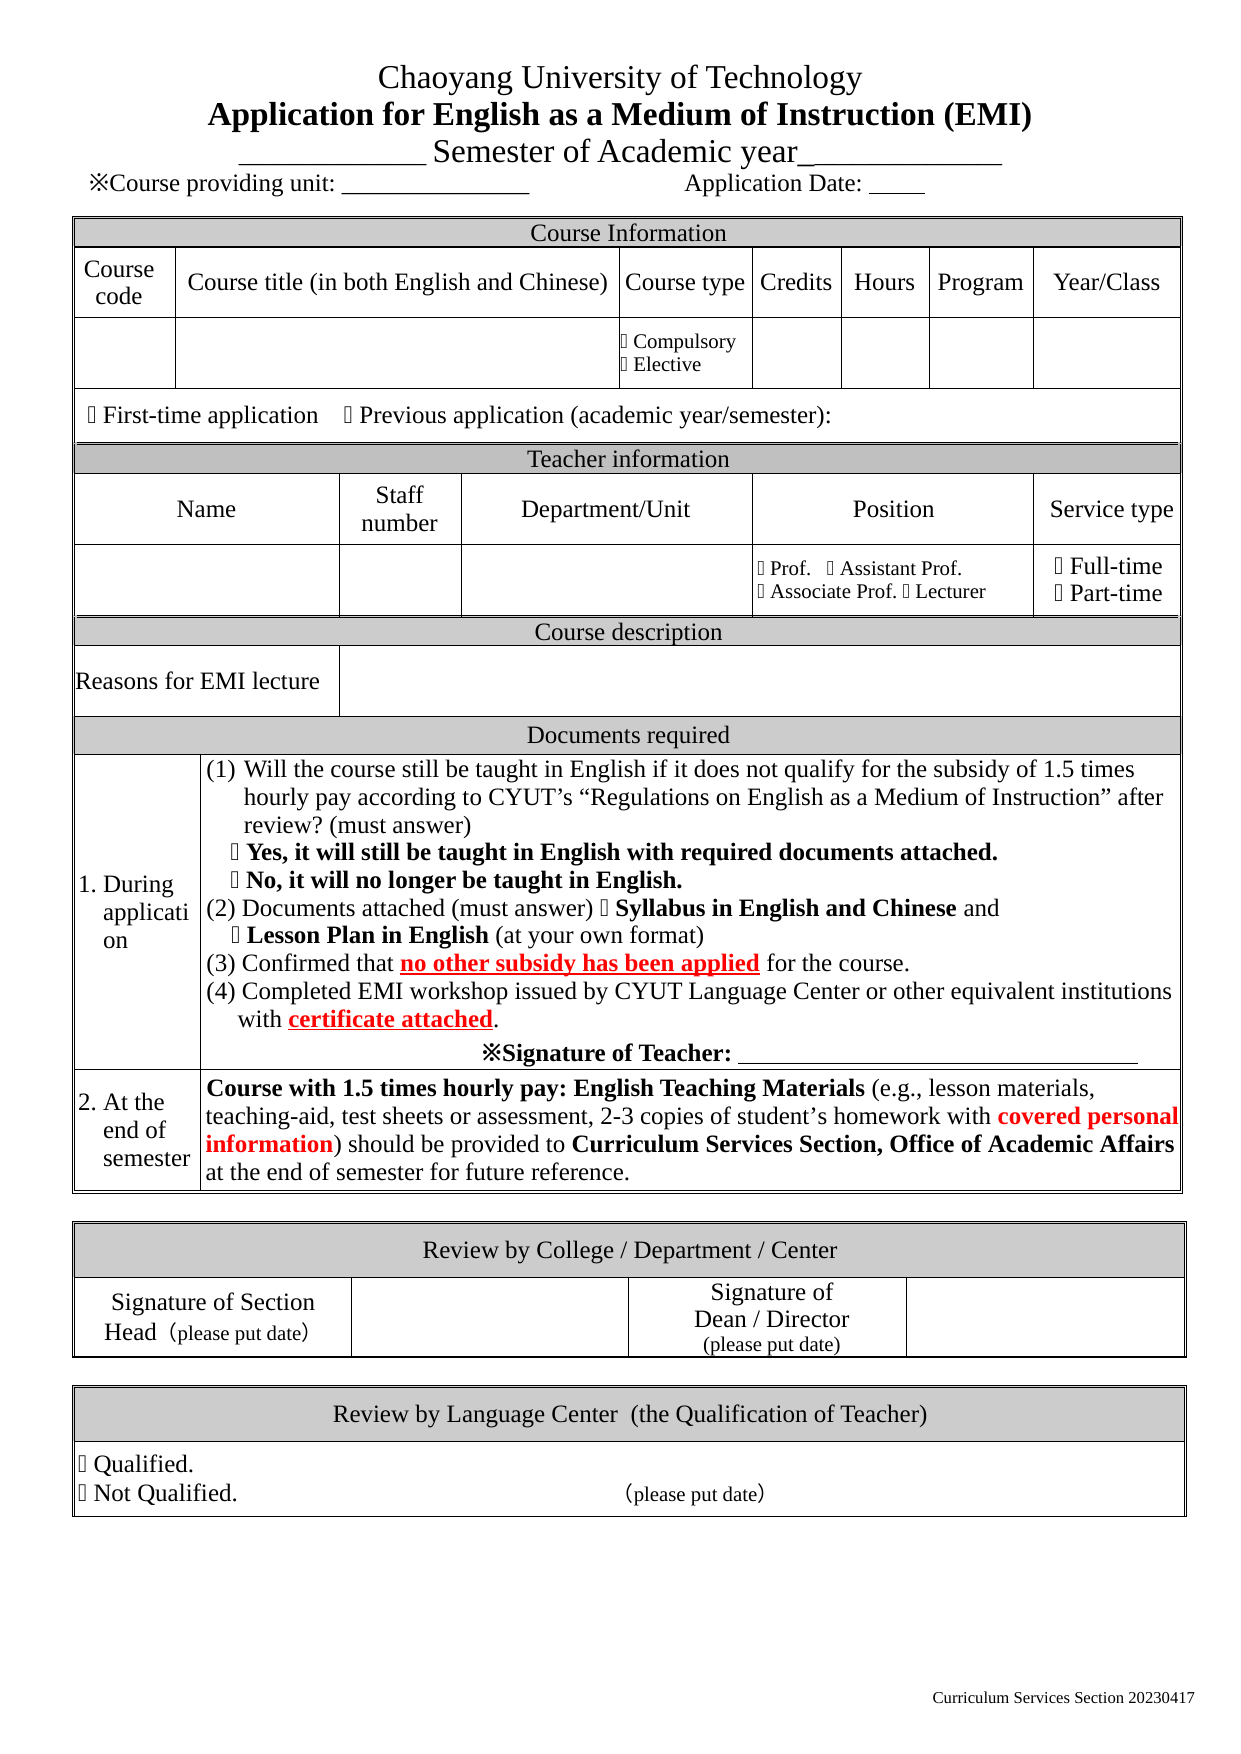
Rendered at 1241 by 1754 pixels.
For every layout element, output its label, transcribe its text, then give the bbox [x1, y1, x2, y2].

table_cell Service type [1034, 474, 1180, 544]
table_cell Course description [75, 615, 1180, 645]
table_cell Department/Unit [462, 474, 752, 544]
table_cell Program [930, 248, 1033, 317]
table_cell Credits [753, 248, 841, 317]
table_cell  Prof.  Assistant Prof.  Associate Prof.  Lecturer [753, 545, 1033, 614]
table_cell Name [75, 474, 339, 544]
table_cell Year/Class [1034, 248, 1180, 317]
table_cell [1034, 318, 1180, 388]
table_cell [907, 1278, 1184, 1356]
table_cell [753, 318, 841, 388]
table_header Review by Language Center (the Qualification of Teacher) [75, 1388, 1184, 1441]
table_cell Documents required [75, 717, 1180, 754]
table_cell  First-time application  Previous application (academic year/semester): [75, 389, 1180, 442]
table_cell [75, 318, 175, 388]
table_cell [352, 1278, 628, 1356]
table_cell [930, 318, 1033, 388]
table_cell Course with 1.5 times hourly pay: English Teaching Materials (e.g., lesson materials, teaching-aid, test sheets or assessment, 2-3 copies of student’s homework with covered personal information) should be provided to Curriculum Services Section, Office of Academic Affairs at the end of semester for future reference. [201, 1070, 1180, 1190]
table_cell  Compulsory  Elective [620, 318, 752, 388]
table_cell Course title (in both English and Chinese) [176, 248, 619, 317]
table_cell [462, 545, 752, 614]
table_cell Position [753, 474, 1033, 544]
table_cell [75, 545, 339, 614]
table_cell Teacher information [73, 442, 1182, 473]
table_cell [340, 545, 461, 614]
text _______________ Semester of Academic year________________ [89, 132, 1152, 169]
table_cell Signature of Section Head（please put date） [75, 1278, 351, 1356]
text ※Course providing unit: _______________ Application Date: [89, 169, 1153, 197]
table_cell Hours [842, 248, 929, 317]
table_header Review by College / Department / Center [75, 1224, 1184, 1277]
table_cell During application [75, 755, 200, 1069]
table_cell [340, 646, 1180, 716]
table_cell Signature of Dean / Director (please put date) [629, 1278, 906, 1356]
text Chaoyang University of Technology [89, 58, 1152, 95]
table_cell Course type [620, 248, 752, 317]
table_cell  Full-time  Part-time [1034, 545, 1180, 614]
table_cell At the end of semester [75, 1070, 200, 1190]
table_cell  Qualified.  Not Qualified. （please put date） [75, 1442, 1184, 1516]
table_cell [842, 318, 929, 388]
table_cell Reasons for EMI lecture [75, 646, 339, 716]
table_cell [176, 318, 619, 388]
table_header Course Information [75, 219, 1180, 246]
table_cell Staff number [340, 474, 461, 544]
table_cell Course code [75, 248, 175, 317]
table_cell Will the course still be taught in English if it does not qualify for the subsidy of 1.5 times hourly pay according to CYUT’s “Regulations on English as a Medium of Instruction” after review? (must answer)  Yes, it will still be taught in English with required documents attached.  No, it will no longer be taught in English. (2) Documents attached (must answer)  Syllabus in English and Chinese and  Lesson Plan in English (at your own format) (3) Confirmed that no other subsidy has been applied for the course. (4) Completed EMI workshop issued by CYUT Language Center or other equivalent institutions with certificate attached. ※Signature of Teacher: ＿＿＿＿＿＿＿＿＿＿＿＿＿＿＿＿ [201, 755, 1180, 1069]
text Application for English as a Medium of Instruction (EMI) [89, 95, 1152, 132]
